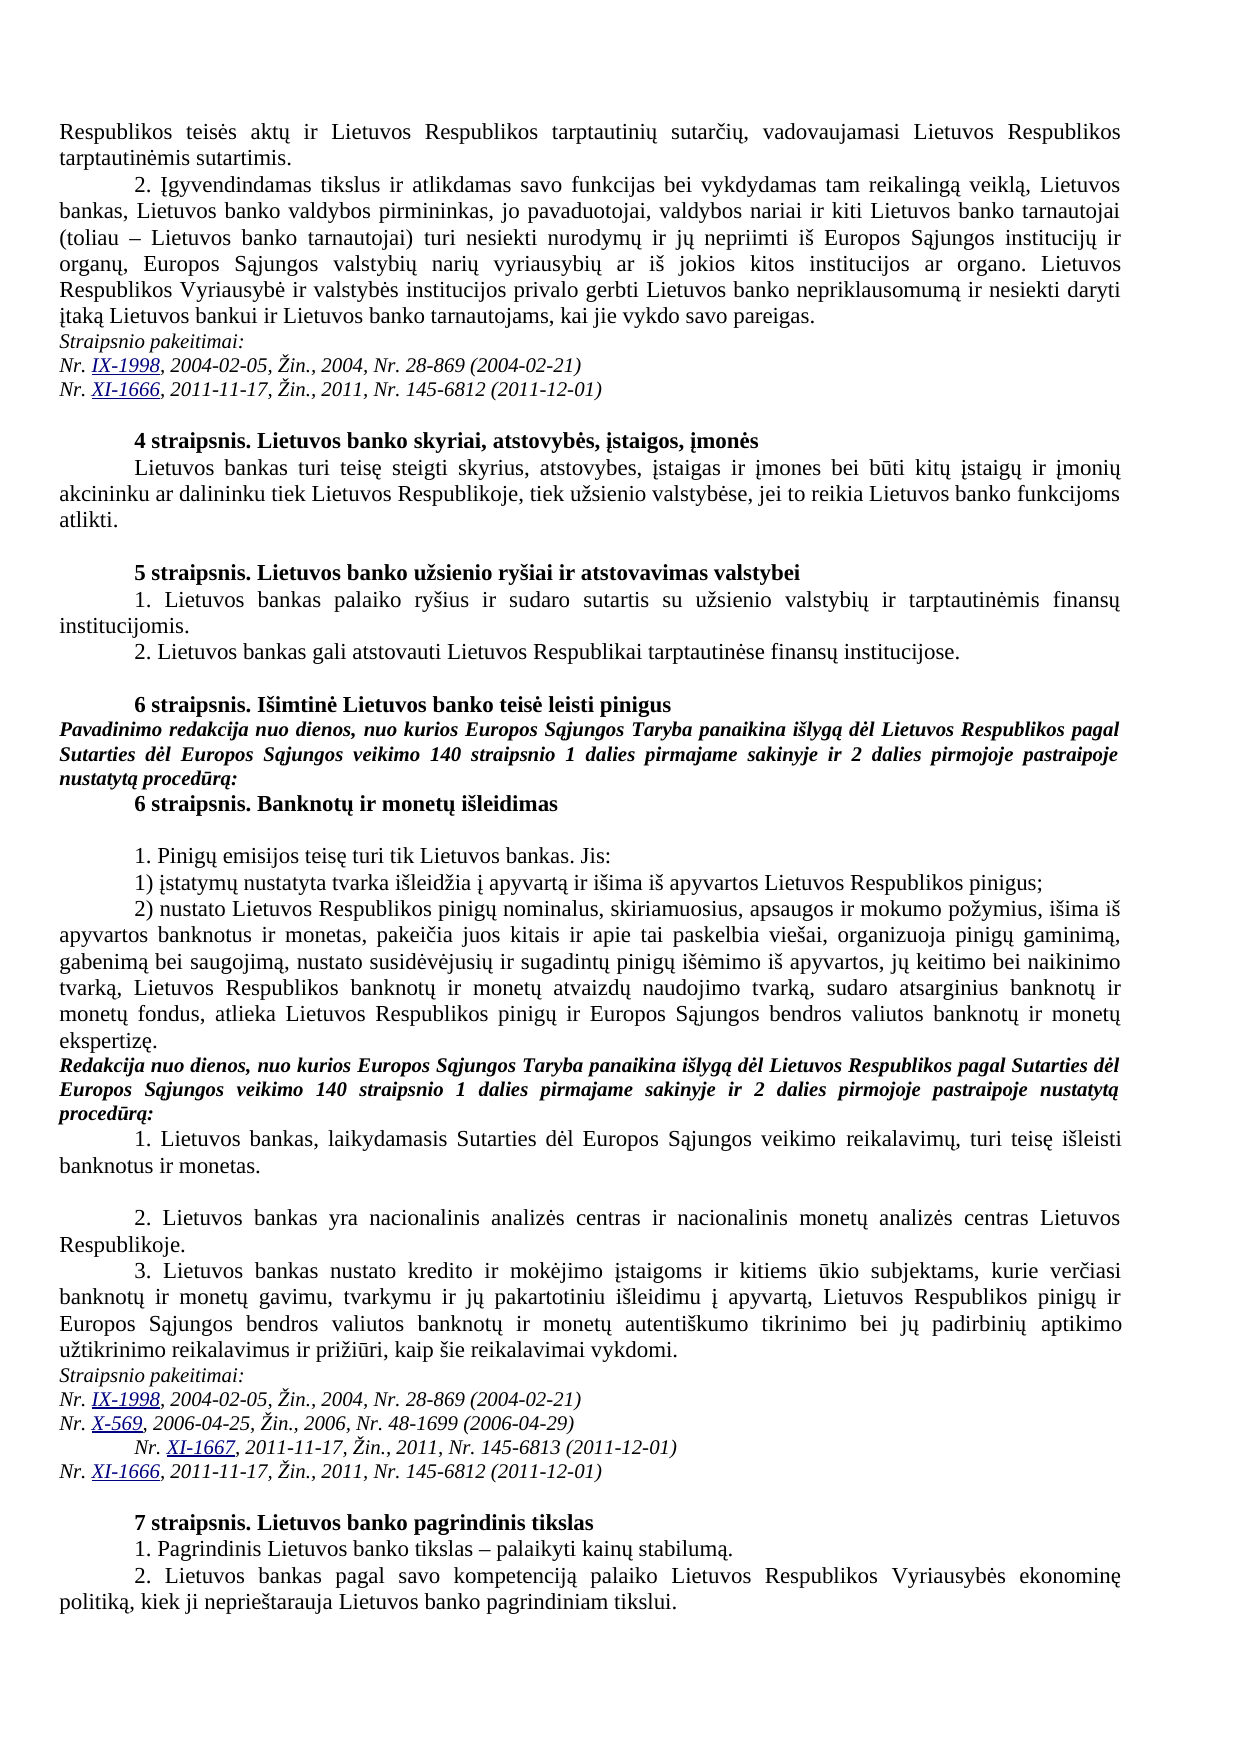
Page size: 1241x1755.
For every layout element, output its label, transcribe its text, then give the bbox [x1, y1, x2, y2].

text Redakcija nuo dienos, nuo kurios Europos Sąjungos Taryba panaikina išlygą dėl Lietuvos Respublikos pagal Sutarties dėl Europos Sąjungos veikimo 140 straipsnio 1 dalies pirmajame sakinyje ir 2 dalies pirmojoje pastraipoje nustatytą procedūrą: [59, 1053, 1122, 1125]
text 2. Lietuvos bankas pagal savo kompetenciją palaiko Lietuvos Respublikos Vyriausybės ekonominę politiką, kiek ji neprieštarauja Lietuvos banko pagrindiniam tikslui. [59, 1562, 1122, 1614]
text Straipsnio pakeitimai: [59, 1362, 1122, 1387]
text 1. Pinigų emisijos teisę turi tik Lietuvos bankas. Jis: [59, 842, 1122, 869]
text 2. Lietuvos bankas gali atstovauti Lietuvos Respublikai tarptautinėse finansų institucijose. [59, 638, 1122, 665]
text 5 straipsnis. Lietuvos banko užsienio ryšiai ir atstovavimas valstybei [59, 559, 1122, 586]
text 1. Lietuvos bankas, laikydamasis Sutarties dėl Europos Sąjungos veikimo reikalavimų, turi teisę išleisti banknotus ir monetas. [59, 1125, 1122, 1178]
text 1. Lietuvos bankas palaiko ryšius ir sudaro sutartis su užsienio valstybių ir tarptautinėmis finansų institucijomis. [59, 586, 1122, 638]
text 6 straipsnis. Išimtinė Lietuvos banko teisė leisti pinigus [59, 691, 1122, 717]
text 1) įstatymų nustatyta tvarka išleidžia į apyvartą ir išima iš apyvartos Lietuvos Respublikos pinigus; [59, 869, 1122, 895]
text 1. Pagrindinis Lietuvos banko tikslas – palaikyti kainų stabilumą. [59, 1536, 1122, 1562]
text 2. Lietuvos bankas yra nacionalinis analizės centras ir nacionalinis monetų analizės centras Lietuvos Respublikoje. [59, 1204, 1122, 1257]
text Lietuvos bankas turi teisę steigti skyrius, atstovybes, įstaigas ir įmones bei būti kitų įstaigų ir įmonių akcininku ar dalininku tiek Lietuvos Respublikoje, tiek užsienio valstybėse, jei to reikia Lietuvos banko funkcijoms atlikti. [59, 454, 1122, 533]
text Nr. XI-1666, 2011-11-17, Žin., 2011, Nr. 145-6812 (2011-12-01) [59, 1459, 1122, 1483]
text 6 straipsnis. Banknotų ir monetų išleidimas [59, 789, 1122, 816]
text Nr. XI-1667, 2011-11-17, Žin., 2011, Nr. 145-6813 (2011-12-01) [59, 1435, 1122, 1459]
text 2) nustato Lietuvos Respublikos pinigų nominalus, skiriamuosius, apsaugos ir mokumo požymius, išima iš apyvartos banknotus ir monetas, pakeičia juos kitais ir apie tai paskelbia viešai, organizuoja pinigų gaminimą, gabenimą bei saugojimą, nustato susidėvėjusių ir sugadintų pinigų išėmimo iš apyvartos, jų keitimo bei naikinimo tvarką, Lietuvos Respublikos banknotų ir monetų atvaizdų naudojimo tvarką, sudaro atsarginius banknotų ir monetų fondus, atlieka Lietuvos Respublikos pinigų ir Europos Sąjungos bendros valiutos banknotų ir monetų ekspertizę. [59, 895, 1122, 1053]
text Nr. X-569, 2006-04-25, Žin., 2006, Nr. 48-1699 (2006-04-29) [59, 1411, 1122, 1435]
text 4 straipsnis. Lietuvos banko skyriai, atstovybės, įstaigos, įmonės [59, 427, 1122, 454]
text 2. Įgyvendindamas tikslus ir atlikdamas savo funkcijas bei vykdydamas tam reikalingą veiklą, Lietuvos bankas, Lietuvos banko valdybos pirmininkas, jo pavaduotojai, valdybos nariai ir kiti Lietuvos banko tarnautojai (toliau – Lietuvos banko tarnautojai) turi nesiekti nurodymų ir jų nepriimti iš Europos Sąjungos institucijų ir organų, Europos Sąjungos valstybių narių vyriausybių ar iš jokios kitos institucijos ar organo. Lietuvos Respublikos Vyriausybė ir valstybės institucijos privalo gerbti Lietuvos banko nepriklausomumą ir nesiekti daryti įtaką Lietuvos bankui ir Lietuvos banko tarnautojams, kai jie vykdo savo pareigas. [59, 171, 1122, 329]
text Respublikos teisės aktų ir Lietuvos Respublikos tarptautinių sutarčių, vadovaujamasi Lietuvos Respublikos tarptautinėmis sutartimis. [59, 118, 1122, 171]
text 7 straipsnis. Lietuvos banko pagrindinis tikslas [59, 1509, 1122, 1536]
text Pavadinimo redakcija nuo dienos, nuo kurios Europos Sąjungos Taryba panaikina išlygą dėl Lietuvos Respublikos pagal Sutarties dėl Europos Sąjungos veikimo 140 straipsnio 1 dalies pirmajame sakinyje ir 2 dalies pirmojoje pastraipoje nustatytą procedūrą: [59, 717, 1122, 789]
text Nr. IX-1998, 2004-02-05, Žin., 2004, Nr. 28-869 (2004-02-21) [59, 353, 1122, 377]
text 3. Lietuvos bankas nustato kredito ir mokėjimo įstaigoms ir kitiems ūkio subjektams, kurie verčiasi banknotų ir monetų gavimu, tvarkymu ir jų pakartotiniu išleidimu į apyvartą, Lietuvos Respublikos pinigų ir Europos Sąjungos bendros valiutos banknotų ir monetų autentiškumo tikrinimo bei jų padirbinių aptikimo užtikrinimo reikalavimus ir prižiūri, kaip šie reikalavimai vykdomi. [59, 1257, 1122, 1362]
text Nr. IX-1998, 2004-02-05, Žin., 2004, Nr. 28-869 (2004-02-21) [59, 1387, 1122, 1411]
text Nr. XI-1666, 2011-11-17, Žin., 2011, Nr. 145-6812 (2011-12-01) [59, 377, 1122, 401]
text Straipsnio pakeitimai: [59, 329, 1122, 353]
